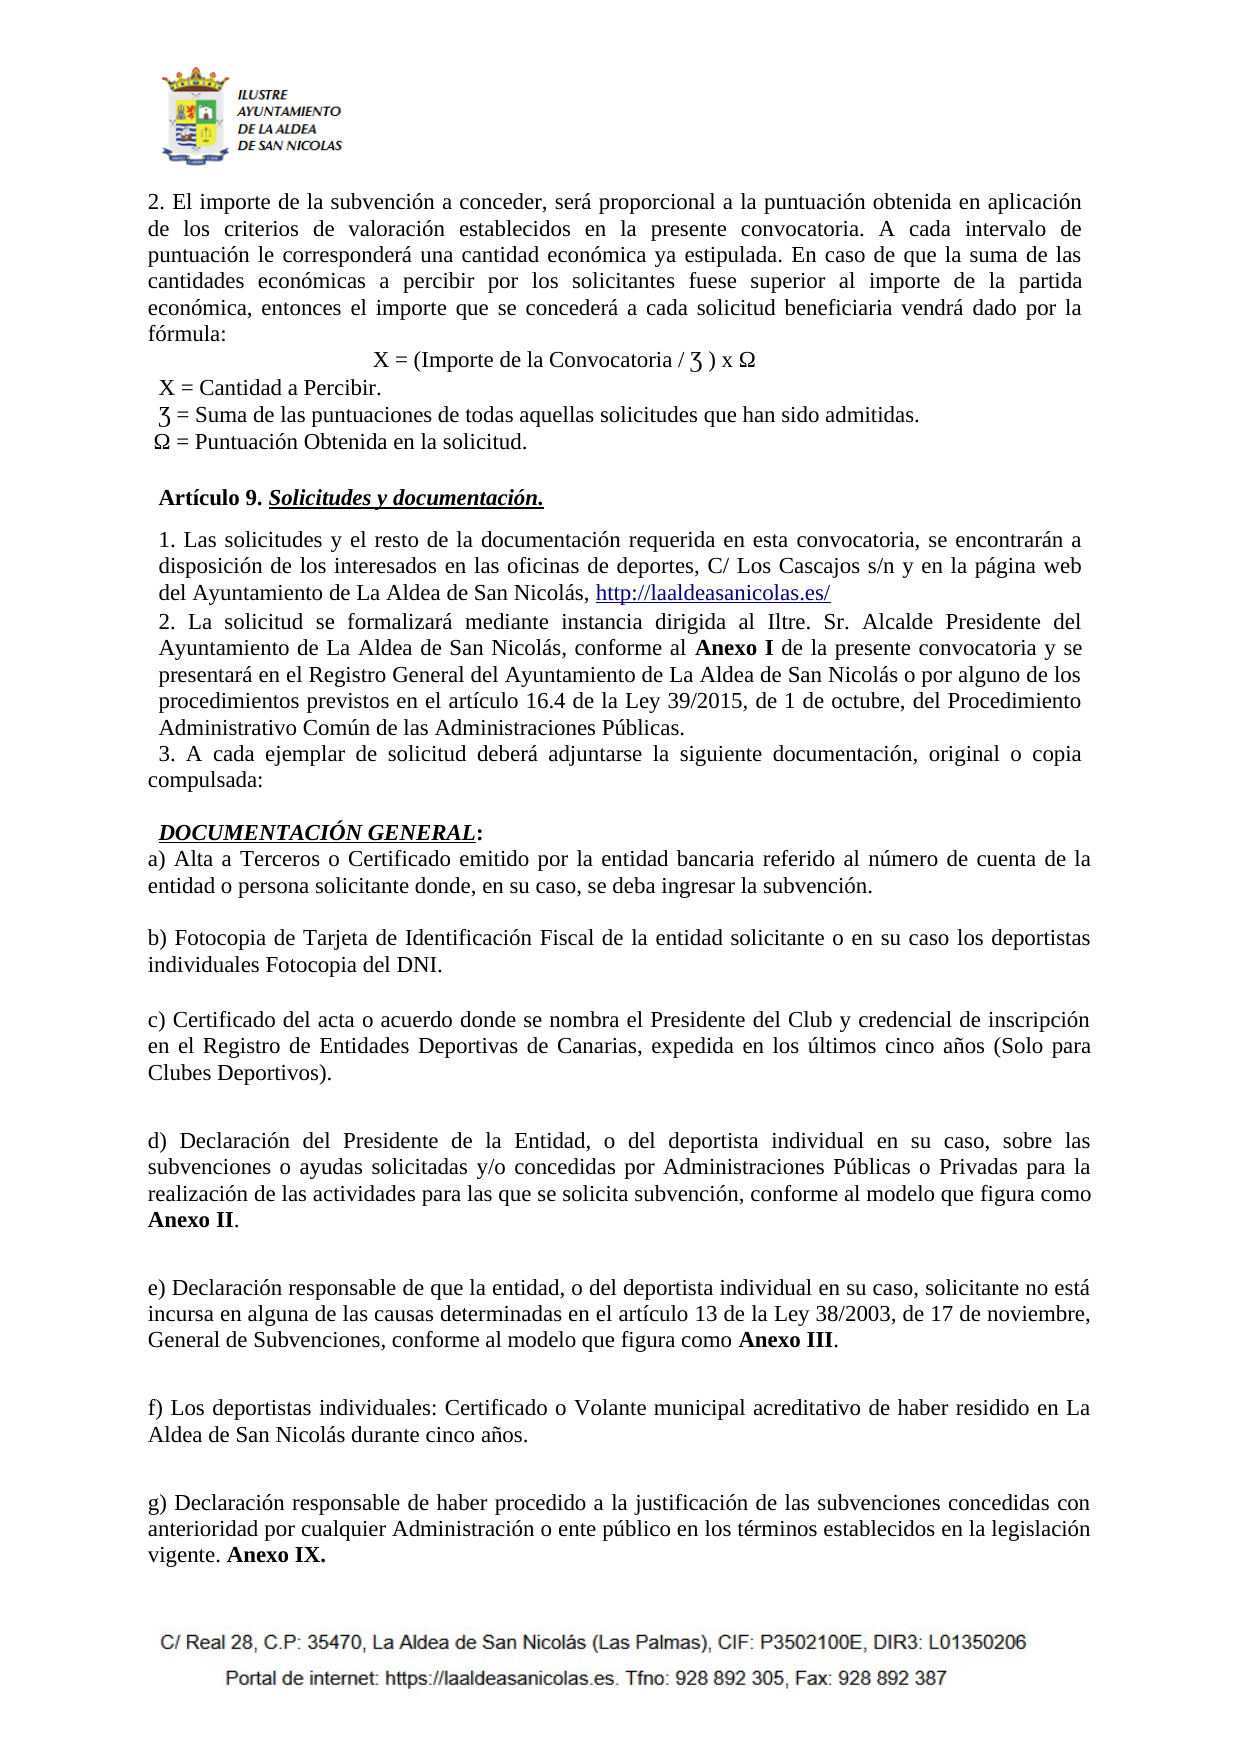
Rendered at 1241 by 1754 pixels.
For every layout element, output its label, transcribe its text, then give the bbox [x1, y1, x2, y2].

text 2. El importe de la subvención a conceder, será proporcional a la puntuación obtenida en aplicación de los criterios de valoración establecidos en la presente convocatoria. A cada intervalo de puntuación le corresponderá una cantidad económica ya estipulada. En caso de que la suma de las cantidades económicas a percibir por los solicitantes fuese superior al importe de la partida económica, entonces el importe que se concederá a cada solicitud beneficiaria vendrá dado por la fórmula: [148, 188, 1084, 347]
text Ω = Puntuación Obtenida en la solicitud. [148, 427, 1084, 454]
picture [148, 1626, 1034, 1694]
text X = Cantidad a Percibir. [158, 373, 1093, 400]
text 2. La solicitud se formalizará mediante instancia dirigida al Iltre. Sr. Alcalde Presidente del Ayuntamiento de La Aldea de San Nicolás, conforme al Anexo I de la presente convocatoria y se presentará en el Registro General del Ayuntamiento de La Aldea de San Nicolás o por alguno de los procedimientos previstos en el artículo 16.4 de la Ley 39/2015, de 1 de octubre, del Procedimiento Administrativo Común de las Administraciones Públicas. [158, 608, 1083, 740]
text 3. A cada ejemplar de solicitud deberá adjuntarse la siguiente documentación, original o copia compulsada: [148, 740, 1084, 793]
text d) Declaración del Presidente de la Entidad, o del deportista individual en su caso, sobre las subvenciones o ayudas solicitadas y/o concedidas por Administraciones Públicas o Privadas para la realización de las actividades para las que se solicita subvención, conforme al modelo que figura como Anexo II. [148, 1127, 1093, 1232]
picture [148, 59, 358, 173]
text f) Los deportistas individuales: Certificado o Volante municipal acreditativo de haber residido en La Aldea de San Nicolás durante cinco años. [148, 1394, 1093, 1447]
text e) Declaración responsable de que la entidad, o del deportista individual en su caso, solicitante no está incursa en alguna de las causas determinadas en el artículo 13 de la Ley 38/2003, de 17 de noviembre, General de Subvenciones, conforme al modelo que figura como Anexo III. [148, 1274, 1093, 1353]
text g) Declaración responsable de haber procedido a la justificación de las subvenciones concedidas con anterioridad por cualquier Administración o ente público en los términos establecidos en la legislación vigente. Anexo IX. [148, 1489, 1093, 1568]
text 1. Las solicitudes y el resto de la documentación requerida en esta convocatoria, se encontrarán a disposición de los interesados en las oficinas de deportes, C/ Los Cascajos s/n y en la página web del Ayuntamiento de La Aldea de San Nicolás, http://laaldeasanicolas.es/ [158, 526, 1083, 605]
text a) Alta a Terceros o Certificado emitido por la entidad bancaria referido al número de cuenta de la entidad o persona solicitante donde, en su caso, se deba ingresar la subvención. [148, 845, 1093, 898]
text b) Fotocopia de Tarjeta de Identificación Fiscal de la entidad solicitante o en su caso los deportistas individuales Fotocopia del DNI. [148, 924, 1093, 977]
text Ʒ = Suma de las puntuaciones de todas aquellas solicitudes que han sido admitidas. [158, 400, 1093, 427]
text X = (Importe de la Convocatoria / Ʒ ) x Ω [373, 347, 1084, 373]
text c) Certificado del acta o acuerdo donde se nombra el Presidente del Club y credencial de inscripción en el Registro de Entidades Deportivas de Canarias, expedida en los últimos cinco años (Solo para Clubes Deportivos). [148, 1006, 1093, 1085]
text Artículo 9. Solicitudes y documentación. [158, 484, 1093, 511]
text DOCUMENTACIÓN GENERAL: [158, 819, 1093, 845]
